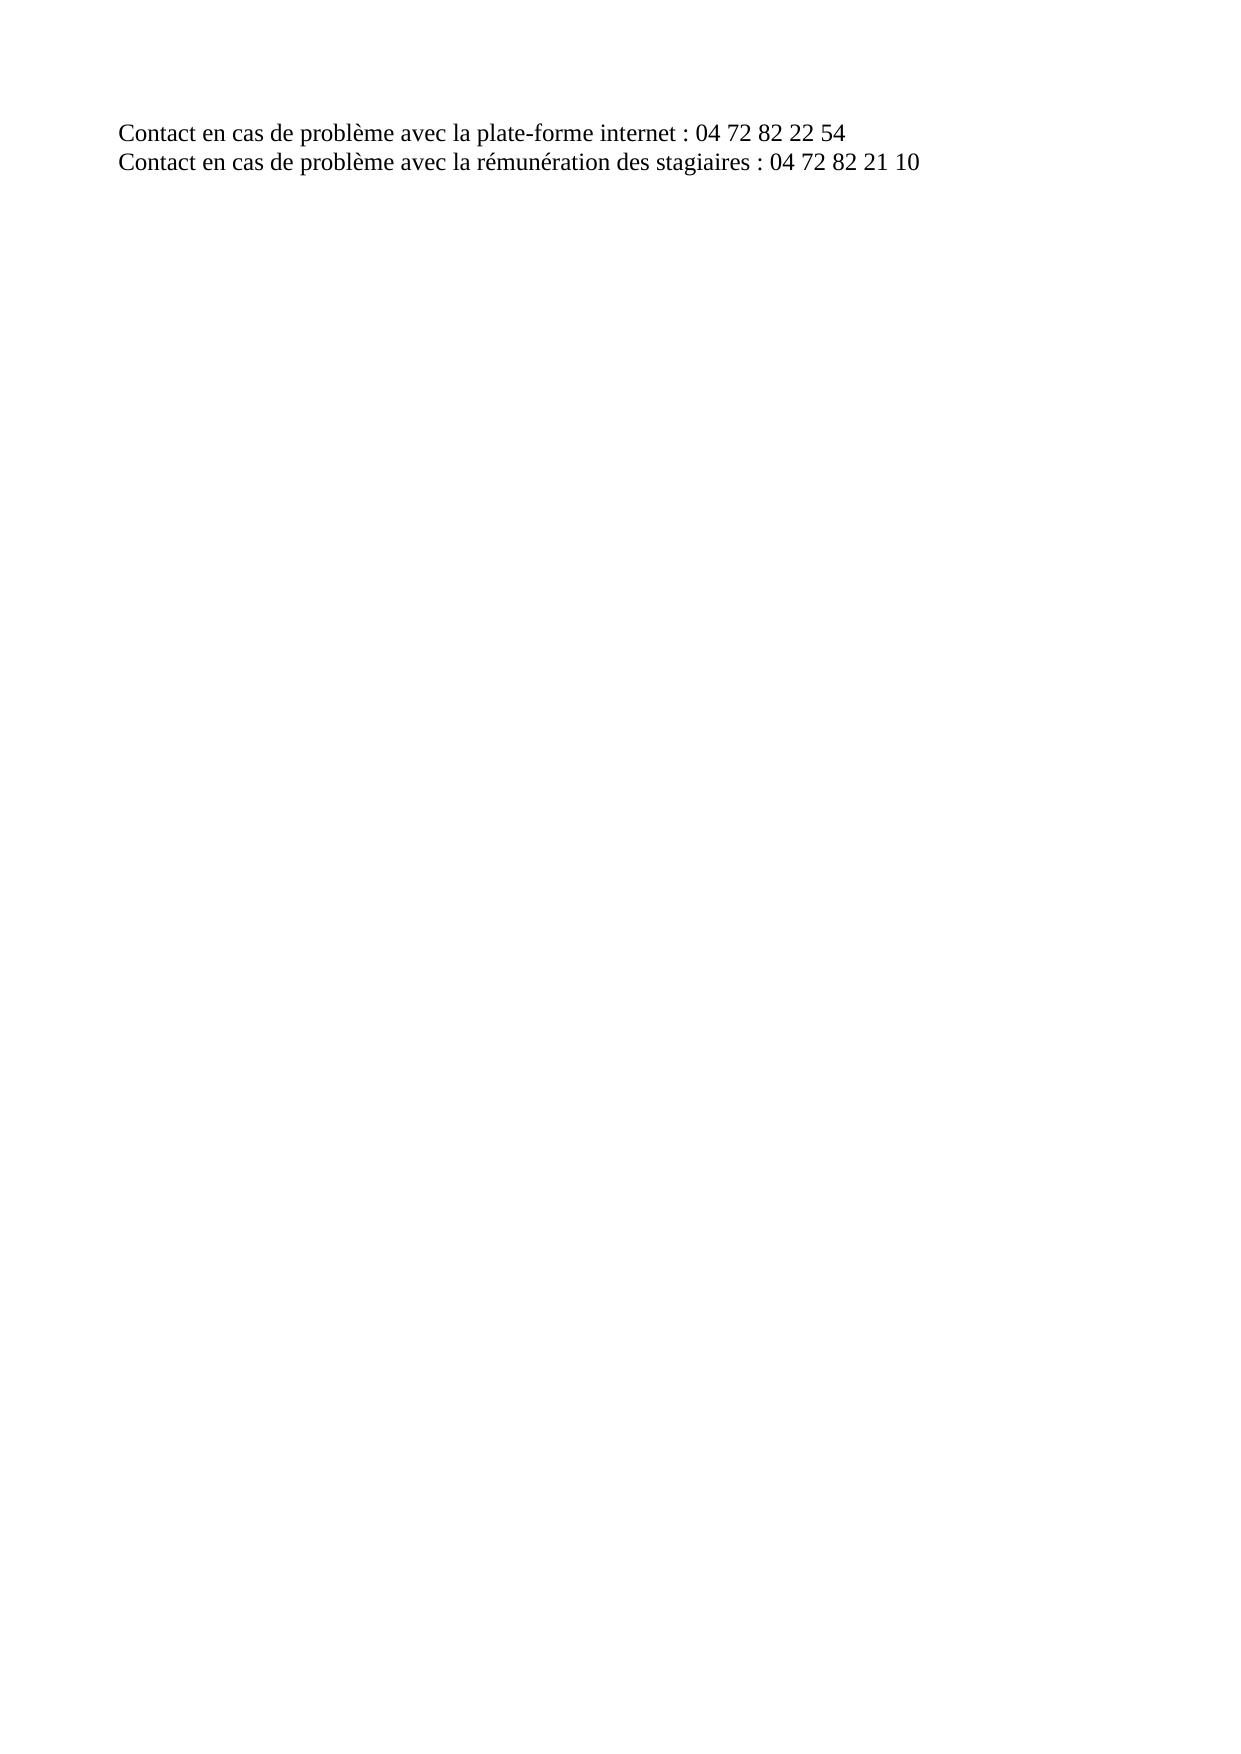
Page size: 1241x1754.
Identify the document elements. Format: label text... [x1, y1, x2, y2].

text Contact en cas de problème avec la plate-forme internet : 04 72 82 22 54 [118, 118, 1122, 147]
text Contact en cas de problème avec la rémunération des stagiaires : 04 72 82 21 10 [118, 147, 1122, 176]
